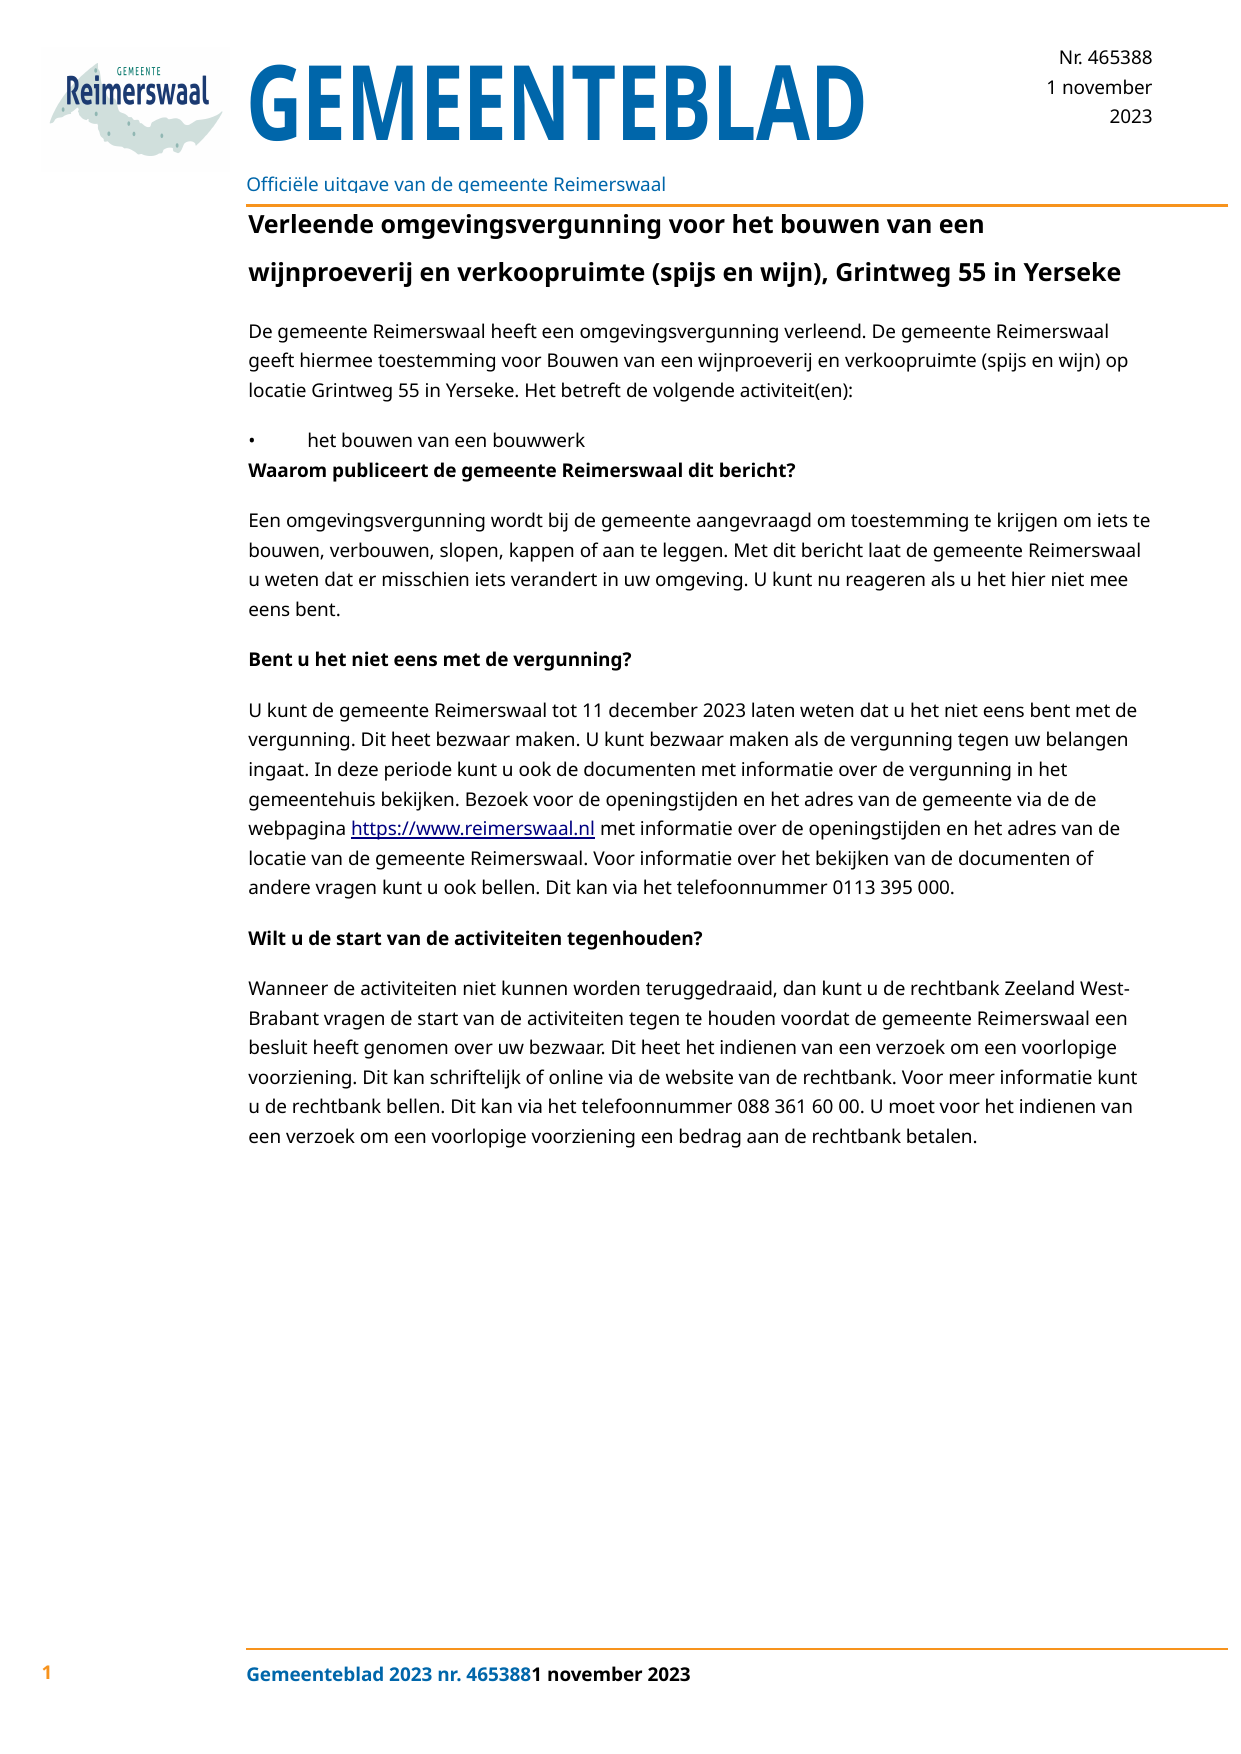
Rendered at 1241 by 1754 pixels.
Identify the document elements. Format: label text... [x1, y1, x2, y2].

text U kunt de gemeente Reimerswaal tot 11 december 2023 laten weten dat u het niet eens bent met de vergunning. Dit heet bezwaar maken. U kunt bezwaar maken als de vergunning tegen uw belangen ingaat. In deze periode kunt u ook de documenten met informatie over de vergunning in het gemeentehuis bekijken. Bezoek voor de openingstijden en het adres van de gemeente via de de webpagina https://www.reimerswaal.nl met informatie over de openingstijden en het adres van de locatie van de gemeente Reimerswaal. Voor informatie over het bekijken van de documenten of andere vragen kunt u ook bellen. Dit kan via het telefoonnummer 0113 395 000. [248, 697, 1152, 900]
text De gemeente Reimerswaal heeft een omgevingsvergunning verleend. De gemeente Reimerswaal geeft hiermee toestemming voor Bouwen van een wijnproeverij en verkoopruimte (spijs en wijn) op locatie Grintweg 55 in Yerseke. Het betreft de volgende activiteit(en): [248, 318, 1152, 403]
list het bouwen van een bouwwerk [248, 427, 1152, 453]
text Wanneer de activiteiten niet kunnen worden teruggedraaid, dan kunt u de rechtbank Zeeland West-Brabant vragen de start van de activiteiten tegen te houden voordat de gemeente Reimerswaal een besluit heeft genomen over uw bezwaar. Dit heet het indienen van een verzoek om een voorlopige voorziening. Dit kan schriftelijk of online via de website van de rechtbank. Voor meer informatie kunt u de rechtbank bellen. Dit kan via het telefoonnummer 088 361 60 00. U moet voor het indienen van een verzoek om een voorlopige voorziening een bedrag aan de rechtbank betalen. [248, 975, 1152, 1149]
text Verleende omgevingsvergunning voor het bouwen van een wijnproeverij en verkoopruimte (spijs en wijn), Grintweg 55 in Yerseke [248, 207, 1152, 288]
text Waarom publiceert de gemeente Reimerswaal dit bericht? [248, 457, 1152, 483]
text Wilt u de start van de activiteiten tegenhouden? [248, 925, 1152, 951]
text Een omgevingsvergunning wordt bij de gemeente aangevraagd om toestemming te krijgen om iets te bouwen, verbouwen, slopen, kappen of aan te leggen. Met dit bericht laat de gemeente Reimerswaal u weten dat er misschien iets verandert in uw omgeving. U kunt nu reageren als u het hier niet mee eens bent. [248, 507, 1152, 622]
picture [41, 47, 231, 172]
text Bent u het niet eens met de vergunning? [248, 647, 1152, 672]
